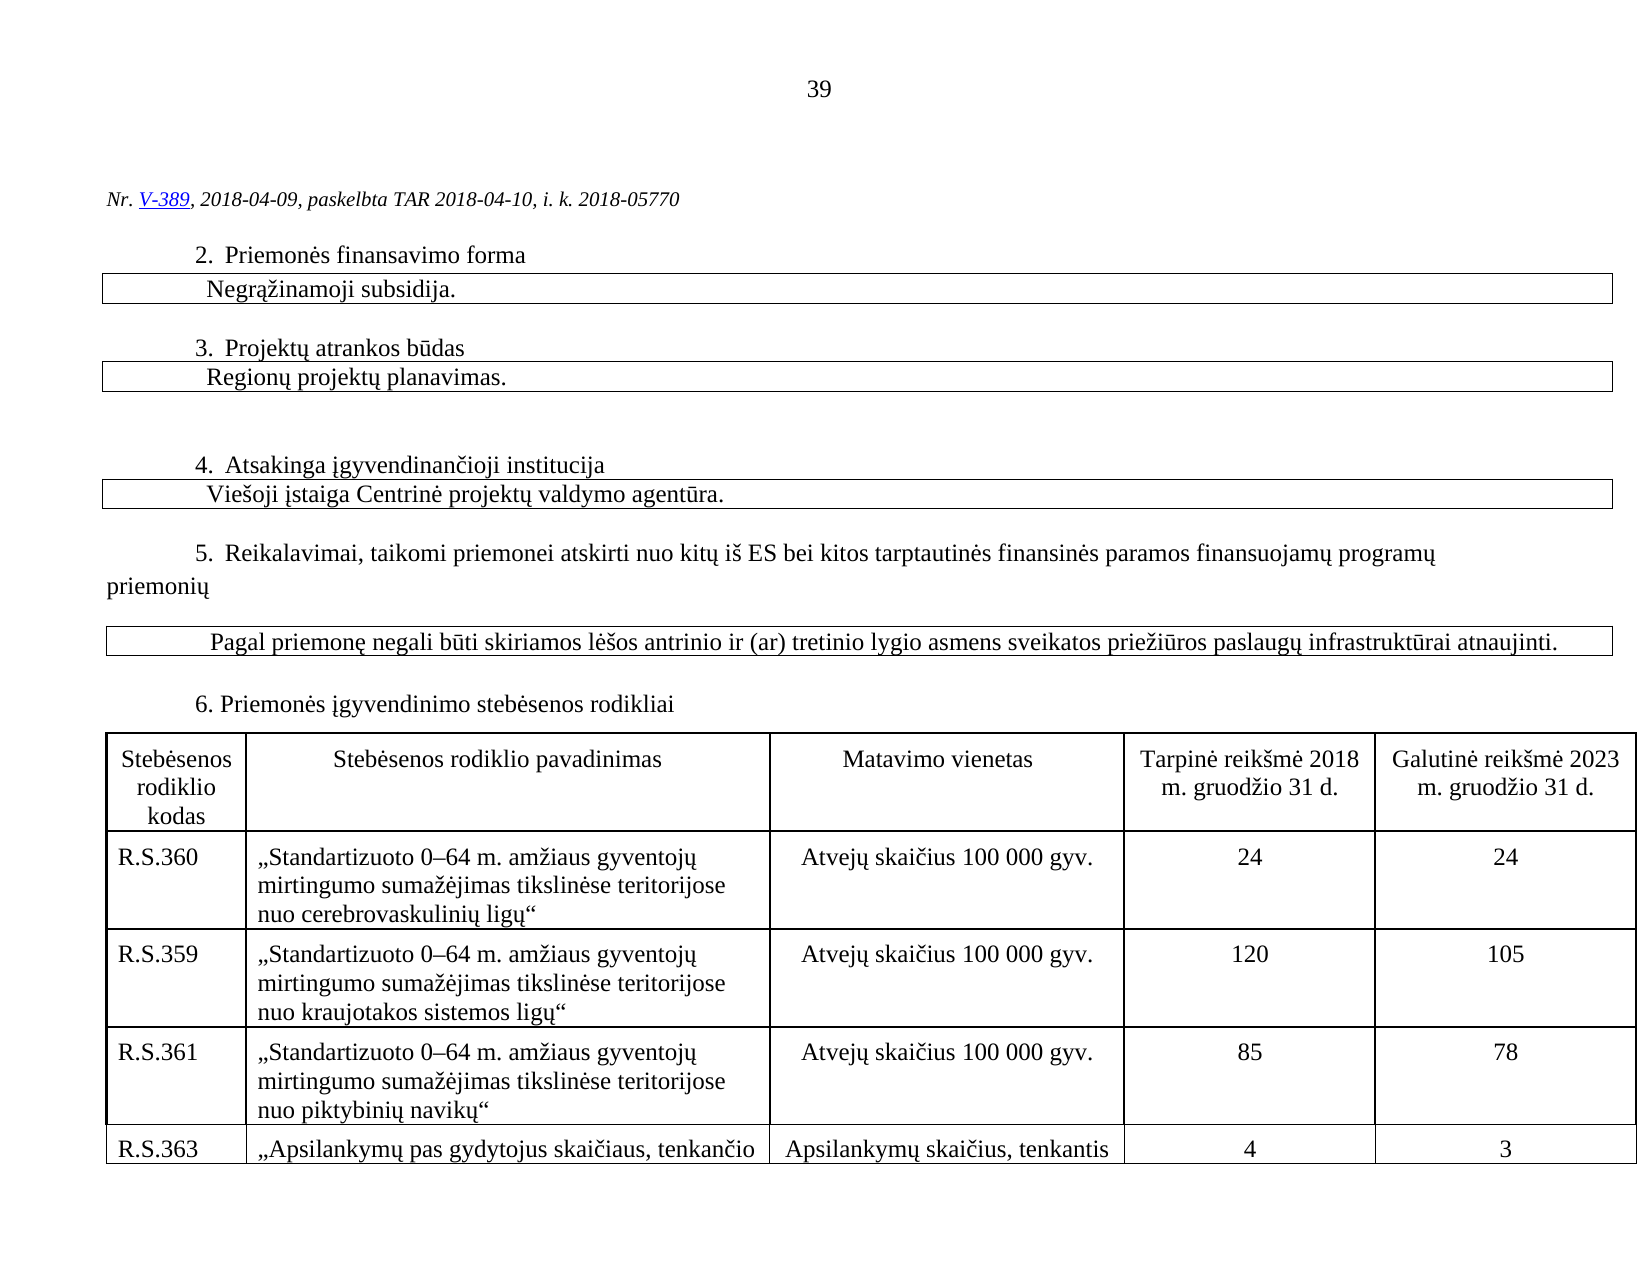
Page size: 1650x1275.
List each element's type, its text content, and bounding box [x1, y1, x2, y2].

table_cell Atvejų skaičius 100 000 gyv. [771, 832, 1123, 928]
table_cell 24 [1125, 832, 1374, 928]
table_cell 78 [1376, 1028, 1635, 1124]
table_cell „Standartizuoto 0–64 m. amžiaus gyventojų mirtingumo sumažėjimas tikslinėse teritorijose nuo piktybinių navikų“ [247, 1028, 769, 1124]
table_cell 85 [1125, 1028, 1374, 1124]
table_cell R.S.359 [108, 930, 245, 1026]
text 2. Priemonės finansavimo forma [106, 240, 1532, 269]
text Nr. V-389, 2018-04-09, paskelbta TAR 2018-04-10, i. k. 2018-05770 [106, 187, 1532, 211]
text 4. Atsakinga įgyvendinančioji institucija [106, 450, 1532, 478]
table_cell Apsilankymų skaičius, tenkantis [770, 1125, 1124, 1163]
table_cell Atvejų skaičius 100 000 gyv. [771, 930, 1123, 1026]
table_cell 24 [1376, 832, 1635, 928]
text 3. Projektų atrankos būdas [106, 333, 1532, 361]
text 6. Priemonės įgyvendinimo stebėsenos rodikliai [106, 689, 1532, 718]
table_cell 4 [1125, 1125, 1375, 1163]
table_cell Atvejų skaičius 100 000 gyv. [771, 1028, 1123, 1124]
table_header Galutinė reikšmė 2023 m. gruodžio 31 d. [1376, 734, 1635, 830]
table_header Tarpinė reikšmė 2018 m. gruodžio 31 d. [1125, 734, 1374, 830]
table_header Stebėsenos rodiklio kodas [108, 734, 245, 830]
text 5. Reikalavimai, taikomi priemonei atskirti nuo kitų iš ES bei kitos tarptautinės finansinės paramos finansuojamų programų priemonių [106, 538, 1532, 600]
table_header Matavimo vienetas [771, 734, 1123, 830]
table_cell 120 [1125, 930, 1374, 1026]
table_cell 3 [1376, 1125, 1636, 1163]
table_cell „Standartizuoto 0–64 m. amžiaus gyventojų mirtingumo sumažėjimas tikslinėse teritorijose nuo kraujotakos sistemos ligų“ [247, 930, 769, 1026]
table_cell R.S.360 [108, 832, 245, 928]
table_header Pagal priemonę negali būti skiriamos lėšos antrinio ir (ar) tretinio lygio asmens sveikatos priežiūros paslaugų infrastruktūrai atnaujinti. [107, 627, 1612, 655]
table_cell „Standartizuoto 0–64 m. amžiaus gyventojų mirtingumo sumažėjimas tikslinėse teritorijose nuo cerebrovaskulinių ligų“ [247, 832, 769, 928]
table_cell 105 [1376, 930, 1635, 1026]
table_header Viešoji įstaiga Centrinė projektų valdymo agentūra. [103, 480, 1612, 508]
table_header Regionų projektų planavimas. [103, 362, 1612, 391]
table_header Negrąžinamoji subsidija. [103, 274, 1612, 303]
table_cell R.S.361 [108, 1028, 245, 1124]
table_cell R.S.363 [107, 1125, 246, 1163]
table_cell „Apsilankymų pas gydytojus skaičiaus, tenkančio [247, 1125, 769, 1163]
table_header Stebėsenos rodiklio pavadinimas [247, 734, 769, 830]
